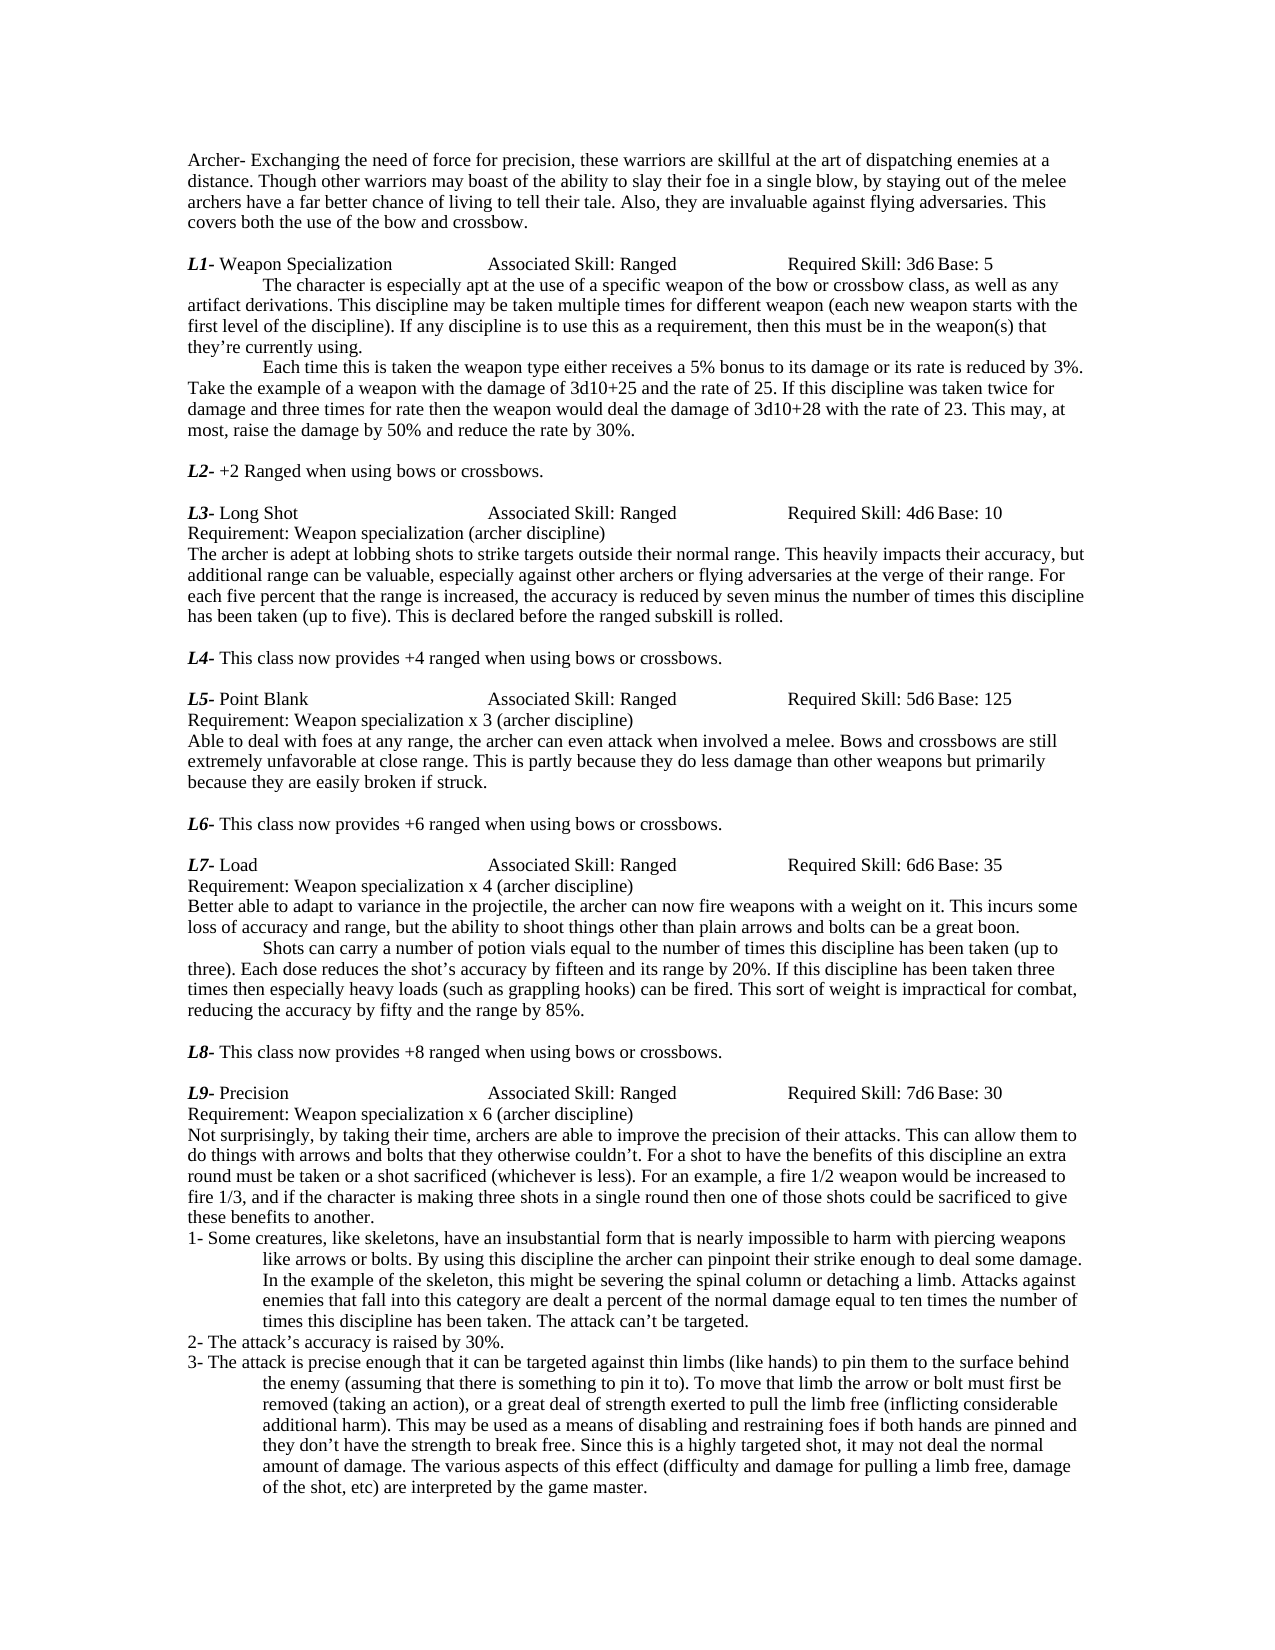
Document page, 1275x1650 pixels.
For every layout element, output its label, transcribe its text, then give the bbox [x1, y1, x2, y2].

text Requirement: Weapon specialization (archer discipline) [187, 523, 1087, 544]
text Each time this is taken the weapon type either receives a 5% bonus to its damage or its rate is reduced by 3%. Take the example of a weapon with the damage of 3d10+25 and the rate of 25. If this discipline was taken twice for damage and three times for rate then the weapon would deal the damage of 3d10+28 with the rate of 23. This may, at most, raise the damage by 50% and reduce the rate by 30%. [187, 357, 1087, 440]
text Better able to adapt to variance in the projectile, the archer can now fire weapons with a weight on it. This incurs some loss of accuracy and range, but the ability to shoot things other than plain arrows and bolts can be a great boon. [187, 896, 1087, 938]
text L9- Precision Associated Skill: Ranged Required Skill: 7d6 Base: 30 [187, 1083, 1087, 1103]
text Requirement: Weapon specialization x 4 (archer discipline) [187, 876, 1087, 896]
text The character is especially apt at the use of a specific weapon of the bow or crossbow class, as well as any artifact derivations. This discipline may be taken multiple times for different weapon (each new weapon starts with the first level of the discipline). If any discipline is to use this as a requirement, then this must be in the weapon(s) that they’re currently using. [187, 274, 1087, 357]
text Able to deal with foes at any range, the archer can even attack when involved a melee. Bows and crossbows are still extremely unfavorable at close range. This is partly because they do less damage than other weapons but primarily because they are easily broken if struck. [187, 730, 1087, 793]
text 2- The attack’s accuracy is raised by 30%. [187, 1332, 1087, 1352]
text Shots can carry a number of potion vials equal to the number of times this discipline has been taken (up to three). Each dose reduces the shot’s accuracy by fifteen and its range by 20%. If this discipline has been taken three times then especially heavy loads (such as grappling hooks) can be fired. This sort of weight is impractical for combat, reducing the accuracy by fifty and the range by 85%. [187, 938, 1087, 1021]
text L7- Load Associated Skill: Ranged Required Skill: 6d6 Base: 35 [187, 855, 1087, 876]
text L6- This class now provides +6 ranged when using bows or crossbows. [187, 813, 1087, 834]
text 3- The attack is precise enough that it can be targeted against thin limbs (like hands) to pin them to the surface behind the enemy (assuming that there is something to pin it to). To move that limb the arrow or bolt must first be removed (taking an action), or a great deal of strength exerted to pull the limb free (inflicting considerable additional harm). This may be used as a means of disabling and restraining foes if both hands are pinned and they don’t have the strength to break free. Since this is a highly targeted shot, it may not deal the normal amount of damage. The various aspects of this effect (difficulty and damage for pulling a limb free, damage of the shot, etc) are interpreted by the game master. [187, 1352, 1087, 1497]
text Not surprisingly, by taking their time, archers are able to improve the precision of their attacks. This can allow them to do things with arrows and bolts that they otherwise couldn’t. For a shot to have the benefits of this discipline an extra round must be taken or a shot sacrificed (whichever is less). For an example, a fire 1/2 weapon would be increased to fire 1/3, and if the character is making three shots in a single round then one of those shots could be sacrificed to give these benefits to another. [187, 1124, 1087, 1228]
text The archer is adept at lobbing shots to strike targets outside their normal range. This heavily impacts their accuracy, but additional range can be valuable, especially against other archers or flying adversaries at the verge of their range. For each five percent that the range is increased, the accuracy is reduced by seven minus the number of times this discipline has been taken (up to five). This is declared before the ranged subskill is rolled. [187, 544, 1087, 627]
text Requirement: Weapon specialization x 6 (archer discipline) [187, 1103, 1087, 1124]
text L8- This class now provides +8 ranged when using bows or crossbows. [187, 1041, 1087, 1062]
text Archer- Exchanging the need of force for precision, these warriors are skillful at the art of dispatching enemies at a distance. Though other warriors may boast of the ability to slay their foe in a single blow, by staying out of the melee archers have a far better chance of living to tell their tale. Also, they are invaluable against flying adversaries. This covers both the use of the bow and crossbow. [187, 150, 1087, 233]
text L2- +2 Ranged when using bows or crossbows. [187, 461, 1087, 482]
text L3- Long Shot Associated Skill: Ranged Required Skill: 4d6 Base: 10 [187, 502, 1087, 523]
text 1- Some creatures, like skeletons, have an insubstantial form that is nearly impossible to harm with piercing weapons like arrows or bolts. By using this discipline the archer can pinpoint their strike enough to deal some damage. In the example of the skeleton, this might be severing the spinal column or detaching a limb. Attacks against enemies that fall into this category are dealt a percent of the normal damage equal to ten times the number of times this discipline has been taken. The attack can’t be targeted. [187, 1228, 1087, 1332]
text L1- Weapon Specialization Associated Skill: Ranged Required Skill: 3d6 Base: 5 [187, 254, 1087, 274]
text Requirement: Weapon specialization x 3 (archer discipline) [187, 710, 1087, 730]
text L4- This class now provides +4 ranged when using bows or crossbows. [187, 647, 1087, 668]
text L5- Point Blank Associated Skill: Ranged Required Skill: 5d6 Base: 125 [187, 689, 1087, 710]
